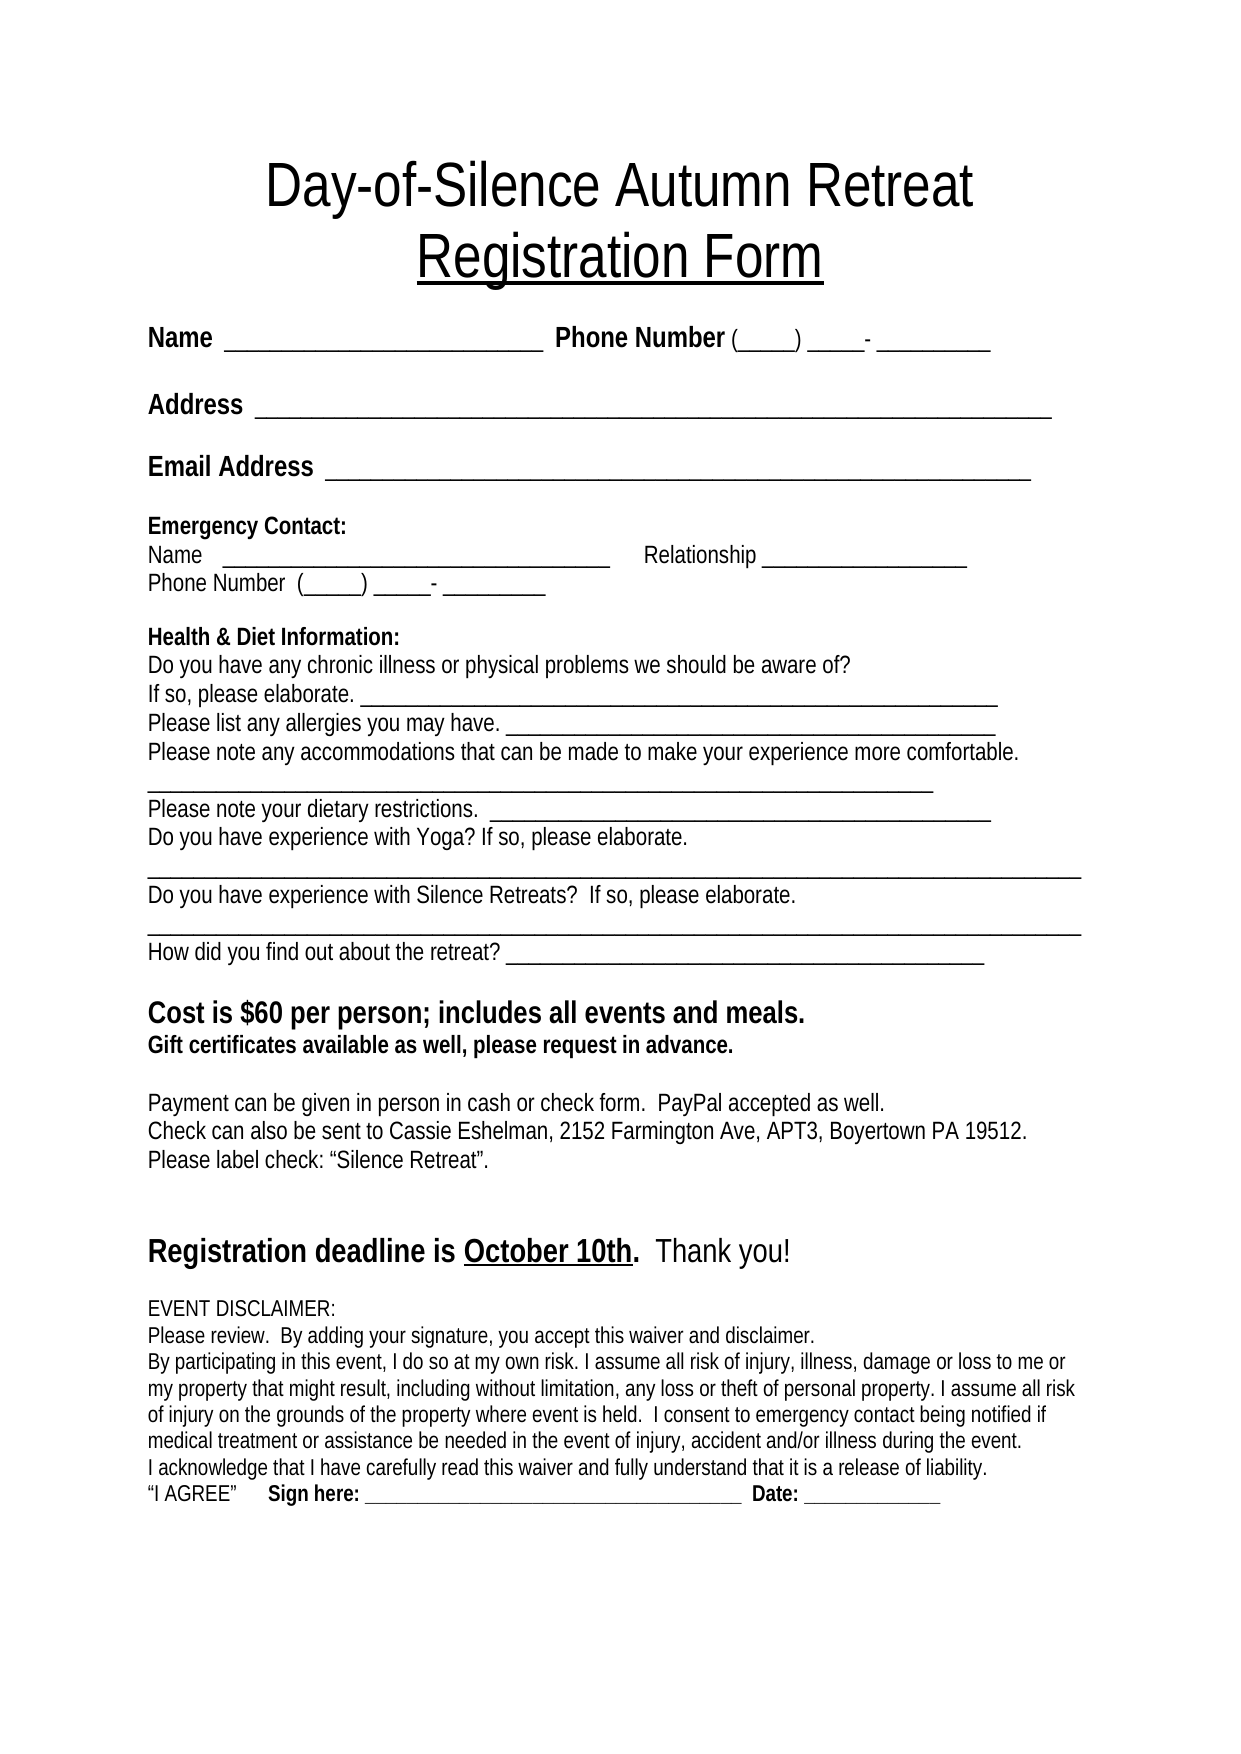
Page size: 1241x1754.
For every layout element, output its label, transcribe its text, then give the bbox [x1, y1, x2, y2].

text Health & Diet Information: Do you have any chronic illness or physical problems we should be aware of? If so, please elaborate. ________________________________________________________ Please list any allergies you may have. ___________________________________________ Please note any accommodations that can be made to make your experience more comfortable. _____________________________________________________________________ Please note your dietary restrictions. ____________________________________________ Do you have experience with Yoga? If so, please elaborate. __________________________________________________________________________________ [148, 622, 1092, 880]
text “I AGREE” Sign here: ____________________________________ Date: _____________ [148, 1480, 1092, 1506]
text Please review. By adding your signature, you accept this waiver and disclaimer. [148, 1322, 1092, 1348]
text Emergency Contact: [148, 511, 1092, 539]
text Do you have experience with Silence Retreats? If so, please elaborate. __________________________________________________________________________________ [148, 880, 1092, 937]
text How did you find out about the retreat? __________________________________________ [148, 937, 1092, 966]
text Name ____________________________ Phone Number (­­­­­_____) ­­_____- __________ [148, 320, 1092, 353]
text Cost is $60 per person; includes all events and meals. Gift certificates available as well, please request in advance. [148, 994, 1092, 1088]
text Name __________________________________ Relationship __________________ Phone Number (­­­­­_____) ­­_____- _________ [148, 539, 1092, 597]
text By participating in this event, I do so at my own risk. I assume all risk of injury, illness, damage or loss to me or my property that might result, including without limitation, any loss or theft of personal property. I assume all risk of injury on the grounds of the property where event is held. I consent to emergency contact being notified if medical treatment or assistance be needed in the event of injury, accident and/or illness during the event. I acknowledge that I have carefully read this waiver and fully understand that it is a release of liability. [148, 1348, 1092, 1480]
text Day-of-Silence Autumn Retreat Registration Form [148, 148, 1092, 291]
text EVENT DISCLAIMER: [148, 1295, 1092, 1322]
text Address ______________________________________________________________________ [148, 387, 1092, 420]
text Payment can be given in person in cash or check form. PayPal accepted as well. Check can also be sent to Cassie Eshelman, 2152 Farmington Ave, APT3, Boyertown PA 19512. Please label check: “Silence Retreat”. Registration deadline is October 10th. Thank you! [148, 1088, 1092, 1269]
text Email Address ______________________________________________________________ [148, 449, 1092, 482]
